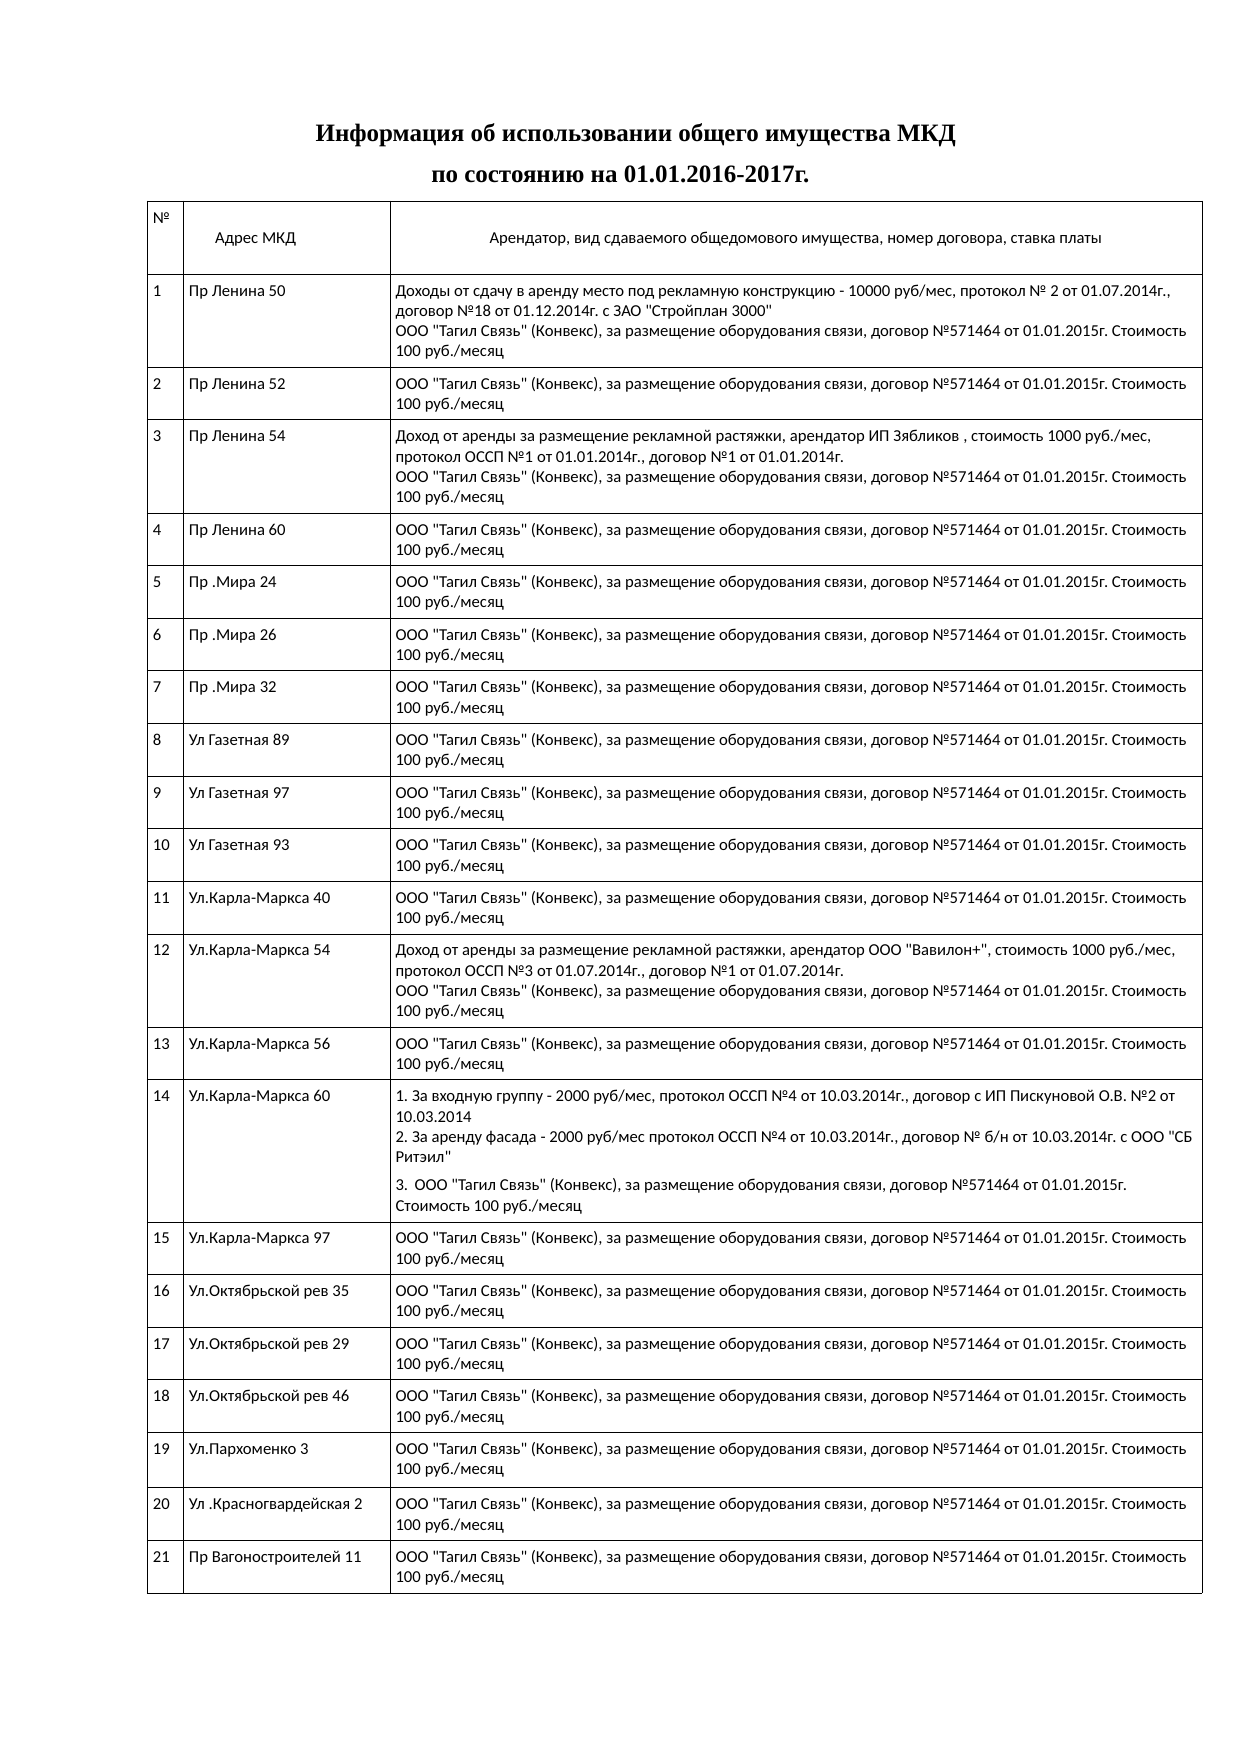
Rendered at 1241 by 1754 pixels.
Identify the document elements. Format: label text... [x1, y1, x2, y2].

table_cell 15 [148, 1223, 183, 1274]
table_cell 12 [148, 935, 183, 1027]
table_cell Ул Газетная 89 [184, 724, 390, 776]
table_cell Доход от аренды за размещение рекламной растяжки, арендатор ООО "Вавилон+", стоимость 1000 руб./мес, протокол ОССП №3 от 01.07.2014г., договор №1 от 01.07.2014г. ООО "Тагил Связь" (Конвекс), за размещение оборудования связи, договор №571464 от 01.01.2015г. Стоимость 100 руб./месяц [391, 935, 1202, 1027]
table_cell ООО "Тагил Связь" (Конвекс), за размещение оборудования связи, договор №571464 от 01.01.2015г. Стоимость 100 руб./месяц [391, 1328, 1202, 1379]
table_cell Ул Газетная 93 [184, 829, 390, 881]
table_cell 1 [148, 275, 183, 367]
table_cell Пр .Мира 32 [184, 671, 390, 723]
table_cell Ул.Карла-Маркса 54 [184, 935, 390, 1027]
table_cell ООО "Тагил Связь" (Конвекс), за размещение оборудования связи, договор №571464 от 01.01.2015г. Стоимость 100 руб./месяц [391, 1275, 1202, 1327]
table_cell ООО "Тагил Связь" (Конвекс), за размещение оборудования связи, договор №571464 от 01.01.2015г. Стоимость 100 руб./месяц [391, 724, 1202, 776]
table_cell ООО "Тагил Связь" (Конвекс), за размещение оборудования связи, договор №571464 от 01.01.2015г. Стоимость 100 руб./месяц [391, 368, 1202, 419]
table_cell Ул .Красногвардейская 2 [184, 1488, 390, 1540]
table_cell ООО "Тагил Связь" (Конвекс), за размещение оборудования связи, договор №571464 от 01.01.2015г. Стоимость 100 руб./месяц [391, 1223, 1202, 1274]
table_cell 11 [148, 882, 183, 933]
table_cell Ул.Карла-Маркса 60 [184, 1080, 390, 1222]
table_cell ООО "Тагил Связь" (Конвекс), за размещение оборудования связи, договор №571464 от 01.01.2015г. Стоимость 100 руб./месяц [391, 619, 1202, 670]
table_cell Пр Вагоностроителей 11 [184, 1541, 390, 1592]
table_cell Доход от аренды за размещение рекламной растяжки, арендатор ИП Зябликов , стоимость 1000 руб./мес, протокол ОССП №1 от 01.01.2014г., договор №1 от 01.01.2014г. ООО "Тагил Связь" (Конвекс), за размещение оборудования связи, договор №571464 от 01.01.2015г. Стоимость 100 руб./месяц [391, 420, 1202, 513]
table_cell 21 [148, 1541, 183, 1592]
table_cell Пр .Мира 24 [184, 566, 390, 618]
table_cell 16 [148, 1275, 183, 1327]
table_cell Пр Ленина 50 [184, 275, 390, 367]
table_cell 14 [148, 1080, 183, 1222]
table_cell 8 [148, 724, 183, 776]
table_cell Ул.Карла-Маркса 56 [184, 1028, 390, 1079]
table_cell 18 [148, 1380, 183, 1432]
table_cell ООО "Тагил Связь" (Конвекс), за размещение оборудования связи, договор №571464 от 01.01.2015г. Стоимость 100 руб./месяц [391, 566, 1202, 618]
table_cell Ул.Карла-Маркса 40 [184, 882, 390, 933]
table_cell 4 [148, 514, 183, 565]
table_cell 5 [148, 566, 183, 618]
table_cell 3 [148, 420, 183, 513]
table_cell 6 [148, 619, 183, 670]
table_cell ООО "Тагил Связь" (Конвекс), за размещение оборудования связи, договор №571464 от 01.01.2015г. Стоимость 100 руб./месяц [391, 777, 1202, 828]
table_cell 17 [148, 1328, 183, 1379]
table_cell 9 [148, 777, 183, 828]
text по состоянию на 01.01.2016-2017г. [118, 159, 1122, 188]
table_cell 20 [148, 1488, 183, 1540]
table_header Адрес МКД [184, 202, 390, 273]
table_cell Доходы от сдачу в аренду место под рекламную конструкцию - 10000 руб/мес, протокол № 2 от 01.07.2014г., договор №18 от 01.12.2014г. с ЗАО "Стройплан 3000" ООО "Тагил Связь" (Конвекс), за размещение оборудования связи, договор №571464 от 01.01.2015г. Стоимость 100 руб./месяц [391, 275, 1202, 367]
table_cell Ул.Октябрьской рев 46 [184, 1380, 390, 1432]
table_cell 10 [148, 829, 183, 881]
table_cell ООО "Тагил Связь" (Конвекс), за размещение оборудования связи, договор №571464 от 01.01.2015г. Стоимость 100 руб./месяц [391, 1028, 1202, 1079]
table_cell ООО "Тагил Связь" (Конвекс), за размещение оборудования связи, договор №571464 от 01.01.2015г. Стоимость 100 руб./месяц [391, 1433, 1202, 1487]
table_cell ООО "Тагил Связь" (Конвекс), за размещение оборудования связи, договор №571464 от 01.01.2015г. Стоимость 100 руб./месяц [391, 671, 1202, 723]
table_cell 13 [148, 1028, 183, 1079]
table_cell 1. За входную группу - 2000 руб/мес, протокол ОССП №4 от 10.03.2014г., договор с ИП Пискуновой О.В. №2 от 10.03.2014 2. За аренду фасада - 2000 руб/мес протокол ОССП №4 от 10.03.2014г., договор № б/н от 10.03.2014г. с ООО "СБ Ритэил" 3. ООО "Тагил Связь" (Конвекс), за размещение оборудования связи, договор №571464 от 01.01.2015г. Стоимость 100 руб./месяц [391, 1080, 1202, 1222]
table_cell Ул.Карла-Маркса 97 [184, 1223, 390, 1274]
table_cell Ул.Пархоменко 3 [184, 1433, 390, 1487]
table_cell ООО "Тагил Связь" (Конвекс), за размещение оборудования связи, договор №571464 от 01.01.2015г. Стоимость 100 руб./месяц [391, 1488, 1202, 1540]
table_cell Пр Ленина 60 [184, 514, 390, 565]
text Информация об использовании общего имущества МКД [118, 118, 1122, 147]
table_cell Ул Газетная 97 [184, 777, 390, 828]
table_cell ООО "Тагил Связь" (Конвекс), за размещение оборудования связи, договор №571464 от 01.01.2015г. Стоимость 100 руб./месяц [391, 1541, 1202, 1592]
table_cell 7 [148, 671, 183, 723]
table_cell ООО "Тагил Связь" (Конвекс), за размещение оборудования связи, договор №571464 от 01.01.2015г. Стоимость 100 руб./месяц [391, 514, 1202, 565]
table_header № [148, 202, 183, 273]
table_cell Пр .Мира 26 [184, 619, 390, 670]
table_cell ООО "Тагил Связь" (Конвекс), за размещение оборудования связи, договор №571464 от 01.01.2015г. Стоимость 100 руб./месяц [391, 882, 1202, 933]
table_header Арендатор, вид сдаваемого общедомового имущества, номер договора, ставка платы [391, 202, 1202, 273]
table_cell Пр Ленина 52 [184, 368, 390, 419]
table_cell ООО "Тагил Связь" (Конвекс), за размещение оборудования связи, договор №571464 от 01.01.2015г. Стоимость 100 руб./месяц [391, 1380, 1202, 1432]
table_cell Ул.Октябрьской рев 29 [184, 1328, 390, 1379]
table_cell 19 [148, 1433, 183, 1487]
table_cell Ул.Октябрьской рев 35 [184, 1275, 390, 1327]
table_cell Пр Ленина 54 [184, 420, 390, 513]
table_cell ООО "Тагил Связь" (Конвекс), за размещение оборудования связи, договор №571464 от 01.01.2015г. Стоимость 100 руб./месяц [391, 829, 1202, 881]
table_cell 2 [148, 368, 183, 419]
